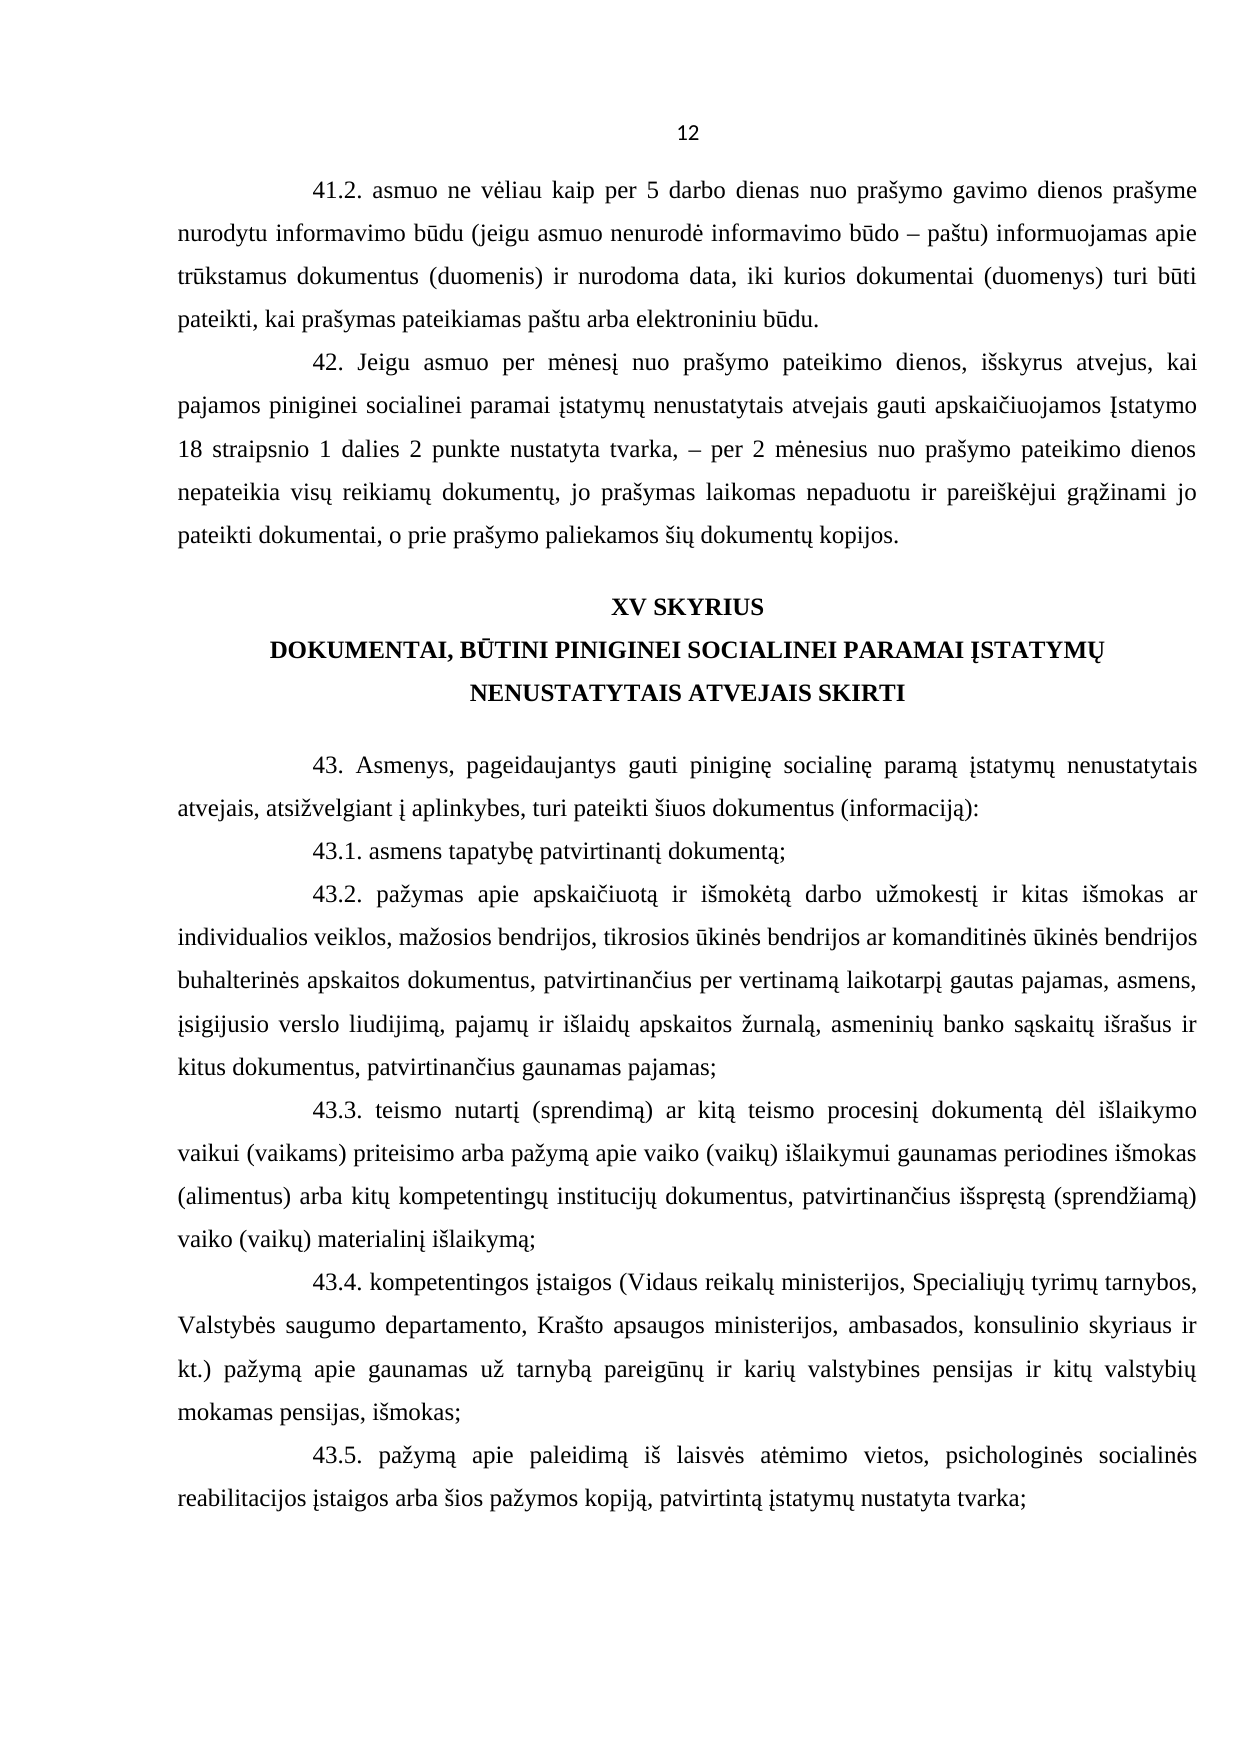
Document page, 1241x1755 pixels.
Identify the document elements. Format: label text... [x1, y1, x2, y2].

text 43.1. asmens tapatybę patvirtinantį dokumentą; [177, 836, 1198, 865]
text DOKUMENTAI, BŪTINI PINIGINEI SOCIALINEI PARAMAI ĮSTATYMŲ NENUSTATYTAIS ATVEJAIS SKIRTI [177, 635, 1198, 707]
text 43.4. kompetentingos įstaigos (Vidaus reikalų ministerijos, Specialiųjų tyrimų tarnybos, Valstybės saugumo departamento, Krašto apsaugos ministerijos, ambasados, konsulinio skyriaus ir kt.) pažymą apie gaunamas už tarnybą pareigūnų ir karių valstybines pensijas ir kitų valstybių mokamas pensijas, išmokas; [177, 1267, 1198, 1426]
text 43.5. pažymą apie paleidimą iš laisvės atėmimo vietos, psichologinės socialinės reabilitacijos įstaigos arba šios pažymos kopiją, patvirtintą įstatymų nustatyta tvarka; [177, 1440, 1198, 1512]
text 43.2. pažymas apie apskaičiuotą ir išmokėtą darbo užmokestį ir kitas išmokas ar individualios veiklos, mažosios bendrijos, tikrosios ūkinės bendrijos ar komanditinės ūkinės bendrijos buhalterinės apskaitos dokumentus, patvirtinančius per vertinamą laikotarpį gautas pajamas, asmens, įsigijusio verslo liudijimą, pajamų ir išlaidų apskaitos žurnalą, asmeninių banko sąskaitų išrašus ir kitus dokumentus, patvirtinančius gaunamas pajamas; [177, 879, 1198, 1081]
subtitle XV SKYRIUS [177, 592, 1198, 621]
text 42. Jeigu asmuo per mėnesį nuo prašymo pateikimo dienos, išskyrus atvejus, kai pajamos piniginei socialinei paramai įstatymų nenustatytais atvejais gauti apskaičiuojamos Įstatymo 18 straipsnio 1 dalies 2 punkte nustatyta tvarka, – per 2 mėnesius nuo prašymo pateikimo dienos nepateikia visų reikiamų dokumentų, jo prašymas laikomas nepaduotu ir pareiškėjui grąžinami jo pateikti dokumentai, o prie prašymo paliekamos šių dokumentų kopijos. [177, 347, 1198, 549]
text 43. Asmenys, pageidaujantys gauti piniginę socialinę paramą įstatymų nenustatytais atvejais, atsižvelgiant į aplinkybes, turi pateikti šiuos dokumentus (informaciją): [177, 750, 1198, 822]
text 43.3. teismo nutartį (sprendimą) ar kitą teismo procesinį dokumentą dėl išlaikymo vaikui (vaikams) priteisimo arba pažymą apie vaiko (vaikų) išlaikymui gaunamas periodines išmokas (alimentus) arba kitų kompetentingų institucijų dokumentus, patvirtinančius išspręstą (sprendžiamą) vaiko (vaikų) materialinį išlaikymą; [177, 1095, 1198, 1253]
text 41.2. asmuo ne vėliau kaip per 5 darbo dienas nuo prašymo gavimo dienos prašyme nurodytu informavimo būdu (jeigu asmuo nenurodė informavimo būdo – paštu) informuojamas apie trūkstamus dokumentus (duomenis) ir nurodoma data, iki kurios dokumentai (duomenys) turi būti pateikti, kai prašymas pateikiamas paštu arba elektroniniu būdu. [177, 175, 1198, 333]
